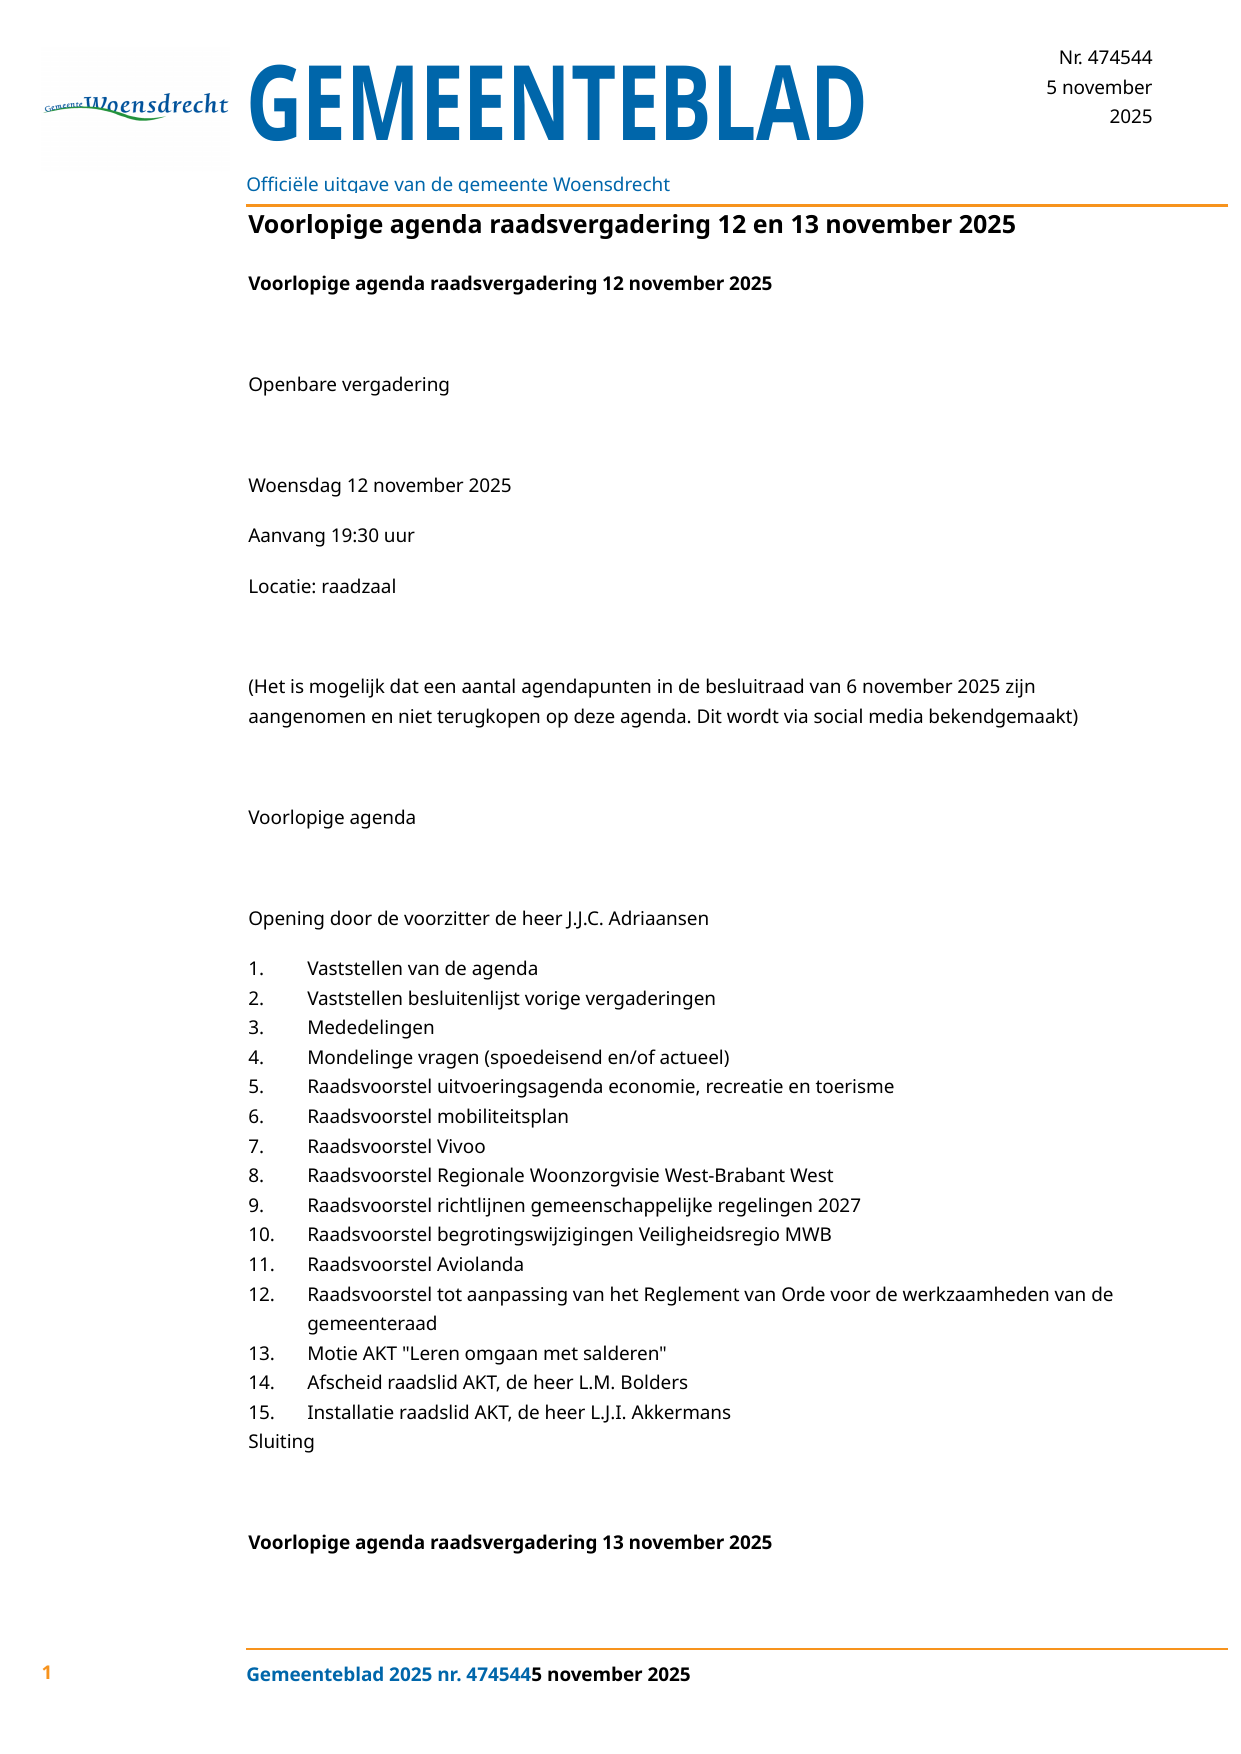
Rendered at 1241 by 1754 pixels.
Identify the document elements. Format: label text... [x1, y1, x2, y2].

list Raadsvoorstel begrotingswijzigingen Veiligheidsregio MWB [248, 1222, 1152, 1247]
text Voorlopige agenda raadsvergadering 12 en 13 november 2025 [248, 207, 1152, 241]
list Installatie raadslid AKT, de heer L.J.I. Akkermans [248, 1399, 1152, 1425]
list Vaststellen van de agenda [248, 955, 1152, 981]
list Raadsvoorstel richtlijnen gemeenschappelijke regelingen 2027 [248, 1192, 1152, 1218]
text Woensdag 12 november 2025 [248, 472, 1152, 498]
list Vaststellen besluitenlijst vorige vergaderingen [248, 985, 1152, 1011]
text Locatie: raadzaal [248, 573, 1152, 598]
list Raadsvoorstel tot aanpassing van het Reglement van Orde voor de werkzaamheden van de gemeenteraad [248, 1281, 1152, 1336]
list Afscheid raadslid AKT, de heer L.M. Bolders [248, 1369, 1152, 1395]
list Motie AKT "Leren omgaan met salderen" [248, 1340, 1152, 1366]
list Raadsvoorstel uitvoeringsagenda economie, recreatie en toerisme [248, 1074, 1152, 1099]
text (Het is mogelijk dat een aantal agendapunten in de besluitraad van 6 november 2025 zijn aangenomen en niet terugkopen op deze agenda. Dit wordt via social media bekendgemaakt) [248, 674, 1152, 729]
text Voorlopige agenda raadsvergadering 13 november 2025 [248, 1529, 1152, 1555]
text Opening door de voorzitter de heer J.J.C. Adriaansen [248, 905, 1152, 931]
list Raadsvoorstel Vivoo [248, 1133, 1152, 1158]
text Sluiting [248, 1429, 1152, 1454]
text Aanvang 19:30 uur [248, 522, 1152, 548]
list Mededelingen [248, 1014, 1152, 1040]
text Openbare vergadering [248, 371, 1152, 397]
picture [41, 47, 231, 172]
list Raadsvoorstel Aviolanda [248, 1251, 1152, 1277]
list Raadsvoorstel Regionale Woonzorgvisie West-Brabant West [248, 1162, 1152, 1188]
text Voorlopige agenda raadsvergadering 12 november 2025 [248, 270, 1152, 296]
list Mondelinge vragen (spoedeisend en/of actueel) [248, 1044, 1152, 1070]
text Voorlopige agenda [248, 804, 1152, 830]
list Raadsvoorstel mobiliteitsplan [248, 1103, 1152, 1129]
